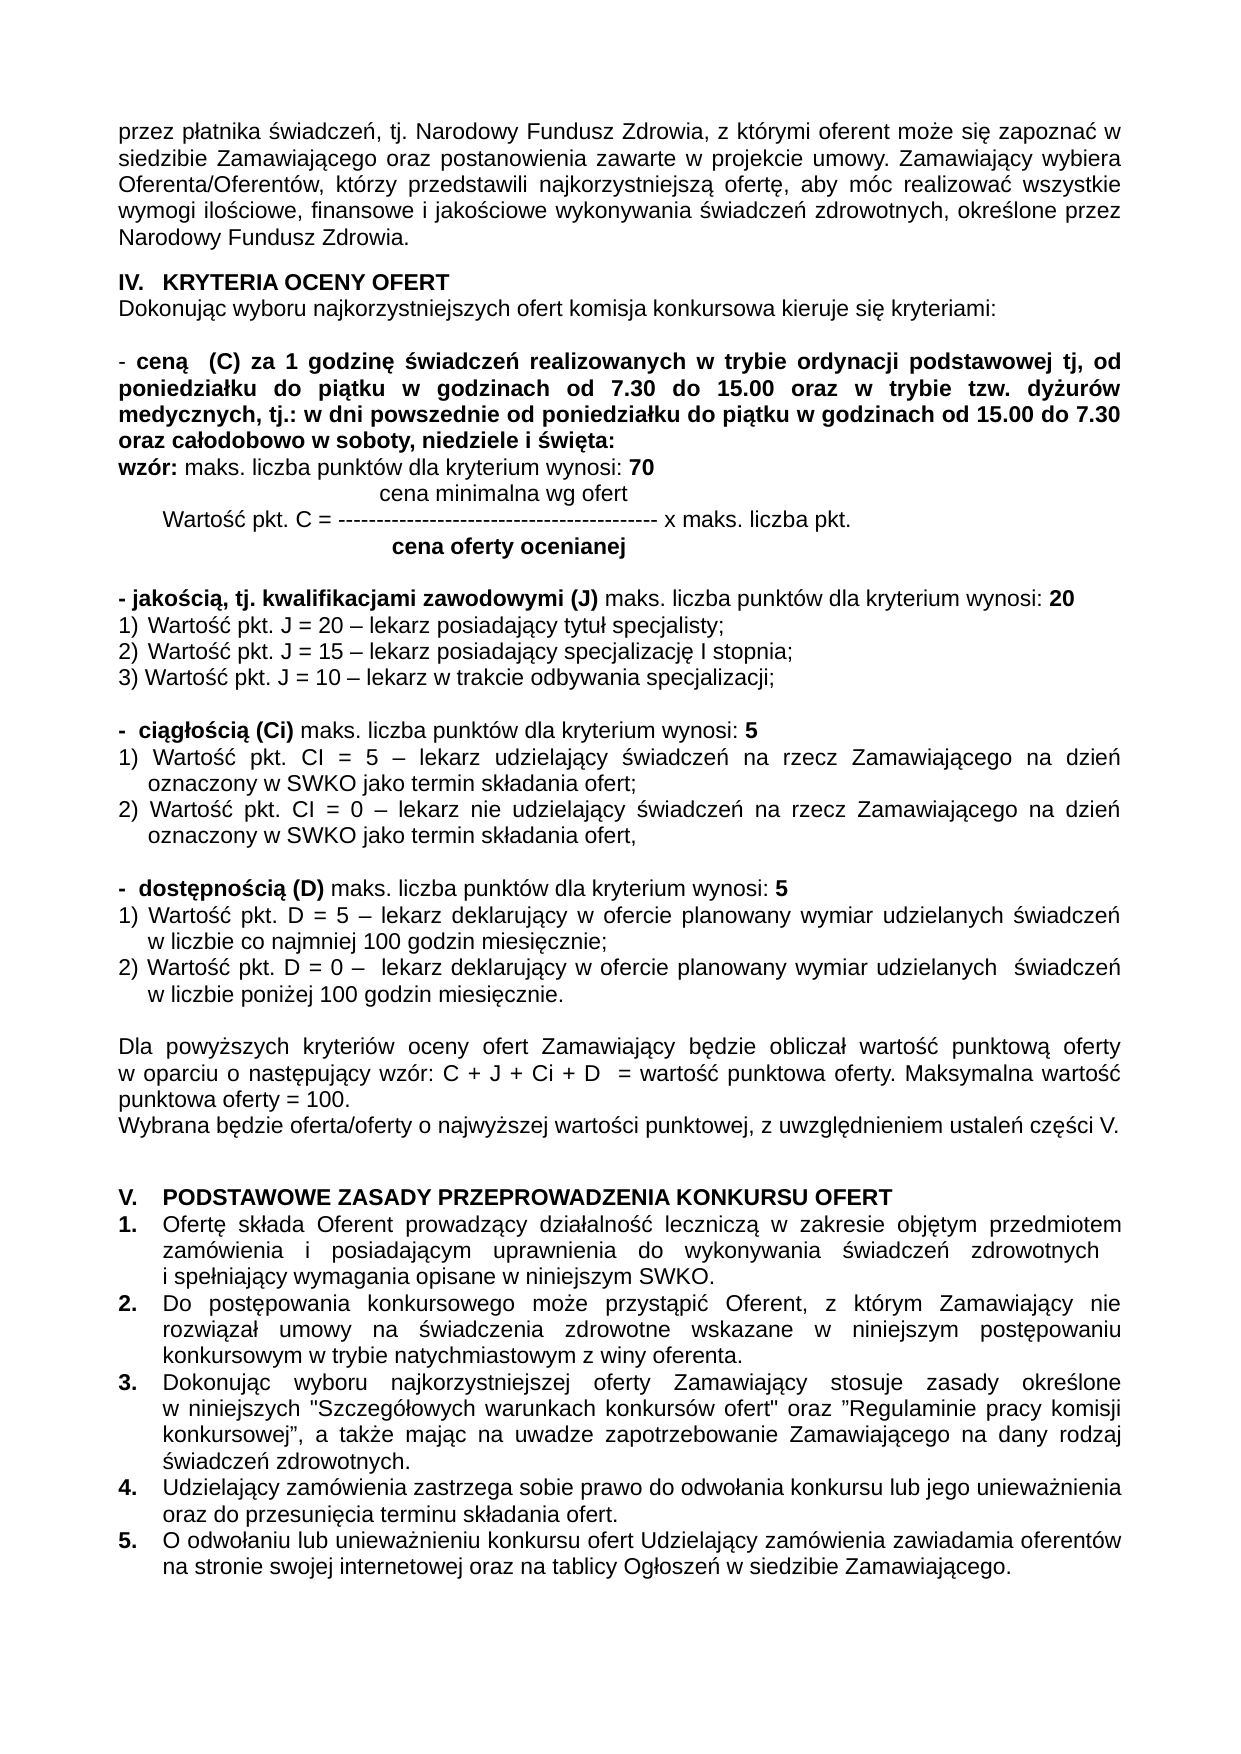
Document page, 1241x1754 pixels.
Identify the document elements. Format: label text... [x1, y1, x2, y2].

list Dokonując wyboru najkorzystniejszej oferty Zamawiający stosuje zasady określone w niniejszych "Szczegółowych warunkach konkursów ofert" oraz ”Regulaminie pracy komisji konkursowej”, a także mając na uwadze zapotrzebowanie Zamawiającego na dany rodzaj świadczeń zdrowotnych. [118, 1369, 1122, 1474]
text 1) Wartość pkt. CI = 5 – lekarz udzielający świadczeń na rzecz Zamawiającego na dzień oznaczony w SWKO jako termin składania ofert; [118, 743, 1122, 796]
text przez płatnika świadczeń, tj. Narodowy Fundusz Zdrowia, z którymi oferent może się zapoznać w siedzibie Zamawiającego oraz postanowienia zawarte w projekcie umowy. Zamawiający wybiera Oferenta/Oferentów, którzy przedstawili najkorzystniejszą ofertę, aby móc realizować wszystkie wymogi ilościowe, finansowe i jakościowe wykonywania świadczeń zdrowotnych, określone przez Narodowy Fundusz Zdrowia. [118, 118, 1122, 250]
text 3) Wartość pkt. J = 10 – lekarz w trakcie odbywania specjalizacji; [118, 664, 1122, 691]
text - jakością, tj. kwalifikacjami zawodowymi (J) maks. liczba punktów dla kryterium wynosi: 20 [118, 585, 1122, 612]
list KRYTERIA OCENY OFERT [118, 269, 1122, 295]
text Wybrana będzie oferta/oferty o najwyższej wartości punktowej, z uwzględnieniem ustaleń części V. [118, 1112, 1122, 1139]
text - dostępnością (D) maks. liczba punktów dla kryterium wynosi: 5 [118, 875, 1122, 902]
text 2) Wartość pkt. CI = 0 – lekarz nie udzielający świadczeń na rzecz Zamawiającego na dzień oznaczony w SWKO jako termin składania ofert, [118, 796, 1122, 849]
text cena minimalna wg ofert [267, 480, 1122, 506]
text Dokonując wyboru najkorzystniejszych ofert komisja konkursowa kieruje się kryteriami: [118, 295, 1122, 322]
list PODSTAWOWE ZASADY PRZEPROWADZENIA KONKURSU OFERT [118, 1184, 1122, 1211]
text cena oferty ocenianej [118, 533, 1122, 559]
text Wartość pkt. C = ------------------------------------------ x maks. liczba pkt. [162, 506, 1122, 533]
text 1) Wartość pkt. J = 20 – lekarz posiadający tytuł specjalisty; [118, 612, 1122, 638]
list Udzielający zamówienia zastrzega sobie prawo do odwołania konkursu lub jego unieważnienia oraz do przesunięcia terminu składania ofert. [118, 1474, 1122, 1527]
list O odwołaniu lub unieważnieniu konkursu ofert Udzielający zamówienia zawiadamia oferentów na stronie swojej internetowej oraz na tablicy Ogłoszeń w siedzibie Zamawiającego. [118, 1527, 1122, 1579]
list Do postępowania konkursowego może przystąpić Oferent, z którym Zamawiający nie rozwiązał umowy na świadczenia zdrowotne wskazane w niniejszym postępowaniu konkursowym w trybie natychmiastowym z winy oferenta. [118, 1290, 1122, 1369]
text 1) Wartość pkt. D = 5 – lekarz deklarujący w ofercie planowany wymiar udzielanych świadczeń w liczbie co najmniej 100 godzin miesięcznie; [118, 902, 1122, 954]
text 2) Wartość pkt. D = 0 – lekarz deklarujący w ofercie planowany wymiar udzielanych świadczeń w liczbie poniżej 100 godzin miesięcznie. [118, 954, 1122, 1007]
text wzór: maks. liczba punktów dla kryterium wynosi: 70 [118, 453, 1122, 480]
text - ceną (C) za 1 godzinę świadczeń realizowanych w trybie ordynacji podstawowej tj, od poniedziałku do piątku w godzinach od 7.30 do 15.00 oraz w trybie tzw. dyżurów medycznych, tj.: w dni powszednie od poniedziałku do piątku w godzinach od 15.00 do 7.30 oraz całodobowo w soboty, niedziele i święta: [118, 348, 1122, 453]
text Dla powyższych kryteriów oceny ofert Zamawiający będzie obliczał wartość punktową oferty w oparciu o następujący wzór: C + J + Ci + D = wartość punktowa oferty. Maksymalna wartość punktowa oferty = 100. [118, 1033, 1122, 1112]
text 2) Wartość pkt. J = 15 – lekarz posiadający specjalizację I stopnia; [118, 638, 1122, 664]
text - ciągłością (Ci) maks. liczba punktów dla kryterium wynosi: 5 [118, 717, 1122, 743]
list Ofertę składa Oferent prowadzący działalność leczniczą w zakresie objętym przedmiotem zamówienia i posiadającym uprawnienia do wykonywania świadczeń zdrowotnych i spełniający wymagania opisane w niniejszym SWKO. [118, 1211, 1122, 1290]
